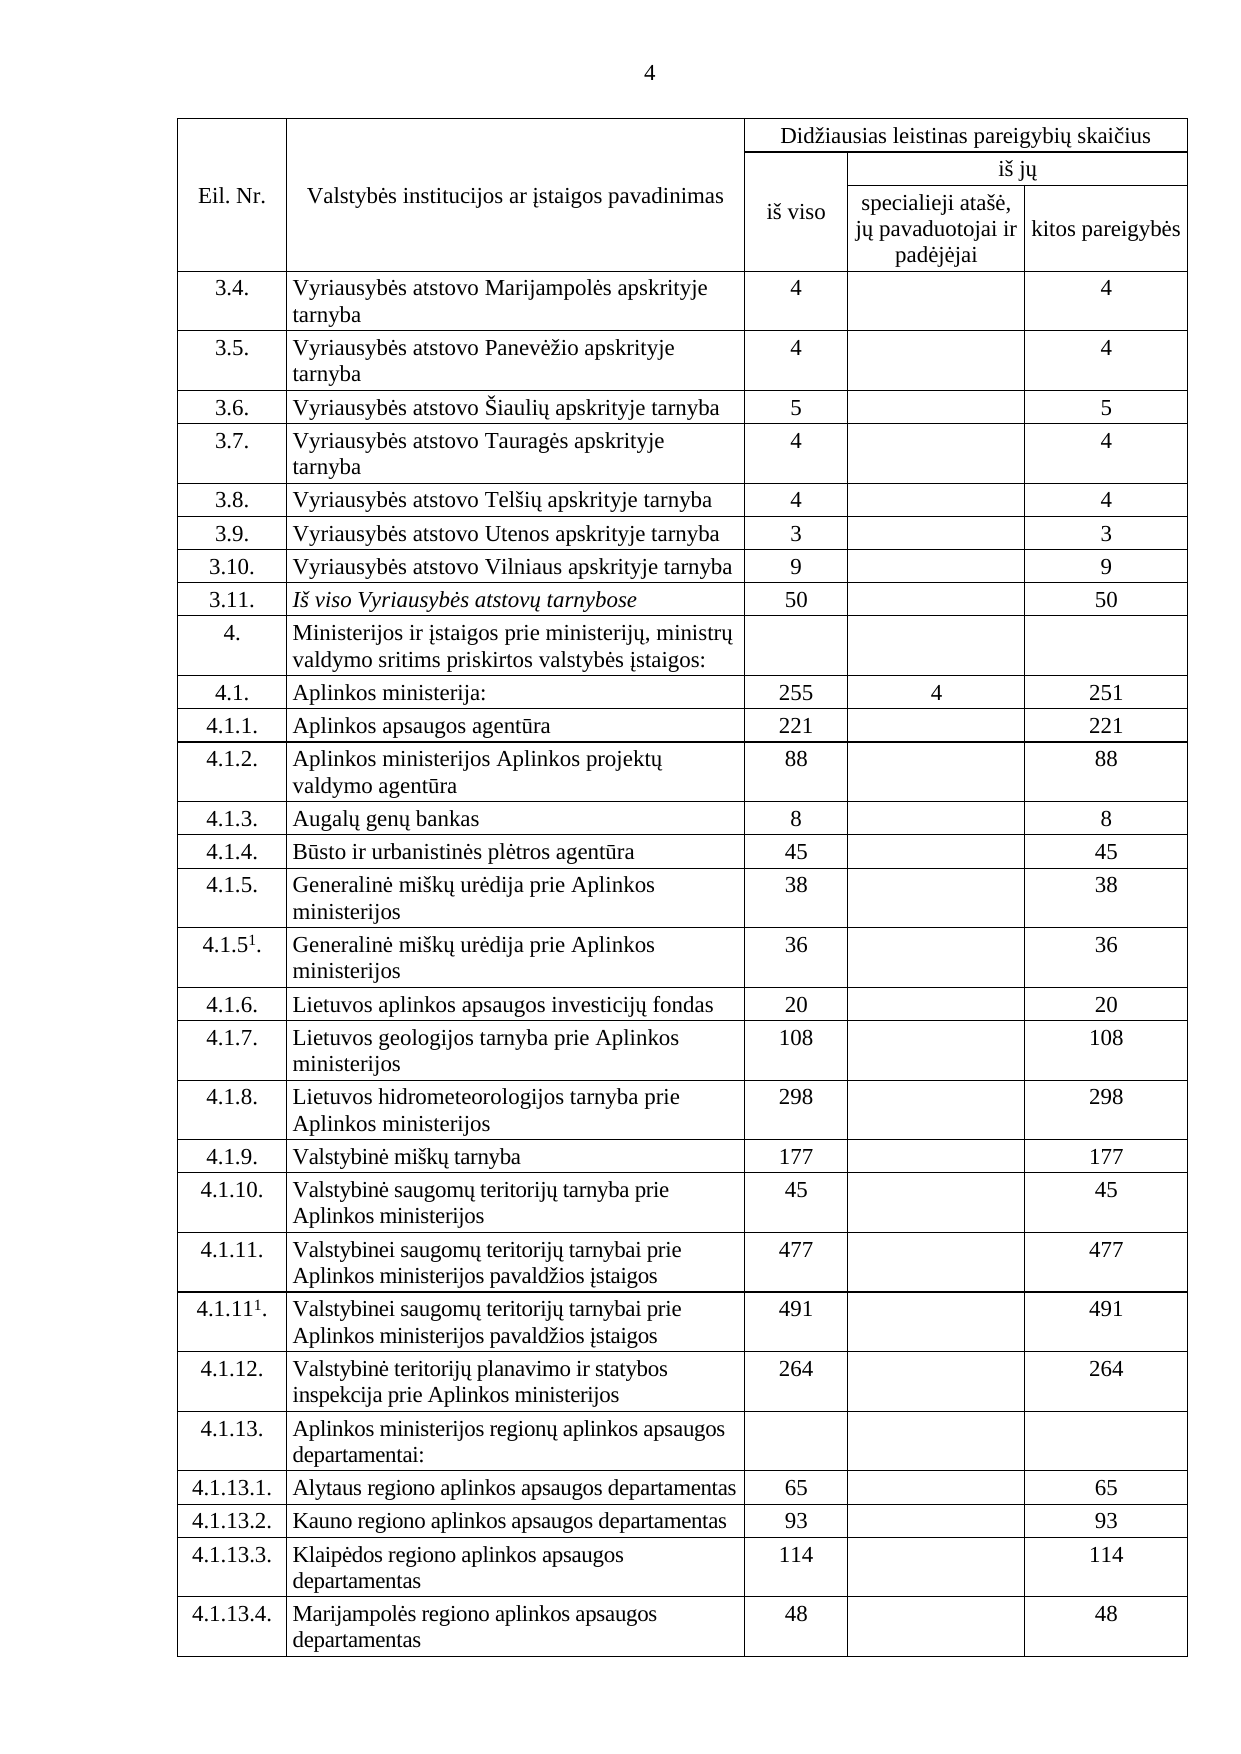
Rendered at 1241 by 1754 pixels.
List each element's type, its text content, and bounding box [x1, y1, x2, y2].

table_cell [848, 1505, 1024, 1537]
table_cell [848, 424, 1024, 482]
table_cell 93 [1025, 1505, 1187, 1537]
table_cell 3.8. [178, 484, 286, 516]
table_cell 4 [1025, 331, 1187, 390]
table_cell 3.5. [178, 331, 286, 390]
table_cell 50 [745, 583, 847, 615]
table_cell Vyriausybės atstovo Utenos apskrityje tarnyba [287, 517, 744, 549]
table_cell 114 [1025, 1538, 1187, 1596]
table_cell 298 [1025, 1081, 1187, 1139]
table_cell 4.1.3. [178, 802, 286, 834]
table_cell [848, 1597, 1024, 1656]
table_cell [848, 1412, 1024, 1470]
table_cell Aplinkos ministerija: [287, 676, 744, 708]
table_cell 108 [1025, 1021, 1187, 1079]
table_cell [848, 1352, 1024, 1411]
table_cell 4 [1025, 272, 1187, 330]
table_header Valstybės institucijos ar įstaigos pavadinimas [287, 119, 744, 271]
table_header Eil. Nr. [178, 119, 286, 271]
table_cell Lietuvos geologijos tarnyba prie Aplinkos ministerijos [287, 1021, 744, 1079]
table_cell 4. [178, 616, 286, 675]
table_cell 4.1.13.2. [178, 1505, 286, 1537]
table_cell Aplinkos apsaugos agentūra [287, 709, 744, 741]
table_cell 45 [745, 1173, 847, 1232]
table_cell 45 [1025, 1173, 1187, 1232]
table_cell 108 [745, 1021, 847, 1079]
table_cell 3.11. [178, 583, 286, 615]
table_cell 477 [745, 1233, 847, 1291]
table_cell Alytaus regiono aplinkos apsaugos departamentas [287, 1471, 744, 1503]
table_cell 38 [745, 869, 847, 927]
table_cell [848, 835, 1024, 867]
table_cell 264 [745, 1352, 847, 1411]
table_cell 4 [1025, 424, 1187, 482]
table_cell [848, 928, 1024, 987]
table_cell 4 [745, 484, 847, 516]
table_cell 20 [1025, 988, 1187, 1020]
table_cell [848, 1140, 1024, 1172]
table_cell 3 [1025, 517, 1187, 549]
table_cell 491 [1025, 1293, 1187, 1351]
table_cell [848, 272, 1024, 330]
table_cell 477 [1025, 1233, 1187, 1291]
table_cell 177 [745, 1140, 847, 1172]
table_cell Iš viso Vyriausybės atstovų tarnybose [287, 583, 744, 615]
table_cell Valstybinė miškų tarnyba [287, 1140, 744, 1172]
table_cell Vyriausybės atstovo Marijampolės apskrityje tarnyba [287, 272, 744, 330]
table_cell 3.4. [178, 272, 286, 330]
table_cell [848, 550, 1024, 582]
table_cell 4.1.9. [178, 1140, 286, 1172]
table_cell 45 [745, 835, 847, 867]
table_cell 5 [745, 391, 847, 423]
table_cell kitos pareigybės [1025, 186, 1187, 271]
table_cell 221 [745, 709, 847, 741]
table_cell 88 [745, 743, 847, 801]
table_cell 251 [1025, 676, 1187, 708]
table_cell 4.1.1. [178, 709, 286, 741]
table_cell 4 [745, 331, 847, 390]
table_cell Valstybinei saugomų teritorijų tarnybai prie Aplinkos ministerijos pavaldžios įstaigos [287, 1293, 744, 1351]
table_cell Klaipėdos regiono aplinkos apsaugos departamentas [287, 1538, 744, 1596]
table_cell 3.10. [178, 550, 286, 582]
table_cell 4 [1025, 484, 1187, 516]
table_cell 3.9. [178, 517, 286, 549]
table_cell 9 [745, 550, 847, 582]
table_cell 36 [1025, 928, 1187, 987]
table_cell [848, 743, 1024, 801]
table_cell 36 [745, 928, 847, 987]
table_cell 491 [745, 1293, 847, 1351]
table_cell [848, 802, 1024, 834]
table_cell [745, 616, 847, 675]
table_cell Marijampolės regiono aplinkos apsaugos departamentas [287, 1597, 744, 1656]
table_cell Vyriausybės atstovo Vilniaus apskrityje tarnyba [287, 550, 744, 582]
table_cell [848, 1233, 1024, 1291]
table_cell 4 [848, 676, 1024, 708]
table_cell [848, 1173, 1024, 1232]
table_cell Augalų genų bankas [287, 802, 744, 834]
table_cell 48 [1025, 1597, 1187, 1656]
table_cell 4.1.51. [178, 928, 286, 987]
table_cell [1025, 1412, 1187, 1470]
table_cell Aplinkos ministerijos Aplinkos projektų valdymo agentūra [287, 743, 744, 801]
table_cell 221 [1025, 709, 1187, 741]
table_cell 4.1.10. [178, 1173, 286, 1232]
table_cell [848, 709, 1024, 741]
table_cell 255 [745, 676, 847, 708]
table_cell 4.1.12. [178, 1352, 286, 1411]
table_cell Valstybinė saugomų teritorijų tarnyba prie Aplinkos ministerijos [287, 1173, 744, 1232]
table_cell Aplinkos ministerijos regionų aplinkos apsaugos departamentai: [287, 1412, 744, 1470]
table_cell Vyriausybės atstovo Tauragės apskrityje tarnyba [287, 424, 744, 482]
table_cell Būsto ir urbanistinės plėtros agentūra [287, 835, 744, 867]
table_cell Generalinė miškų urėdija prie Aplinkos ministerijos [287, 869, 744, 927]
table_cell Valstybinei saugomų teritorijų tarnybai prie Aplinkos ministerijos pavaldžios įstaigos [287, 1233, 744, 1291]
table_cell 93 [745, 1505, 847, 1537]
table_cell 45 [1025, 835, 1187, 867]
table_cell 4.1.6. [178, 988, 286, 1020]
table_cell Vyriausybės atstovo Telšių apskrityje tarnyba [287, 484, 744, 516]
table_cell 4.1.7. [178, 1021, 286, 1079]
table_cell 5 [1025, 391, 1187, 423]
table_cell 48 [745, 1597, 847, 1656]
table_cell [848, 1538, 1024, 1596]
table_cell 177 [1025, 1140, 1187, 1172]
table_cell 264 [1025, 1352, 1187, 1411]
table_cell 4 [745, 424, 847, 482]
table_cell Vyriausybės atstovo Panevėžio apskrityje tarnyba [287, 331, 744, 390]
table_cell Vyriausybės atstovo Šiaulių apskrityje tarnyba [287, 391, 744, 423]
table_cell 3 [745, 517, 847, 549]
table_cell 4.1.5. [178, 869, 286, 927]
table_cell [848, 616, 1024, 675]
table_cell [745, 1412, 847, 1470]
table_cell Lietuvos aplinkos apsaugos investicijų fondas [287, 988, 744, 1020]
table_cell 88 [1025, 743, 1187, 801]
table_cell 4.1.13.1. [178, 1471, 286, 1503]
table_cell 3.6. [178, 391, 286, 423]
table_cell iš viso [745, 153, 847, 271]
table_cell 8 [1025, 802, 1187, 834]
table_cell specialieji atašė, jų pavaduotojai ir padėjėjai [848, 186, 1024, 271]
table_cell [848, 988, 1024, 1020]
table_cell 4.1.13. [178, 1412, 286, 1470]
table_cell 114 [745, 1538, 847, 1596]
table_cell 65 [745, 1471, 847, 1503]
table_cell 4.1.8. [178, 1081, 286, 1139]
table_cell 4.1.13.4. [178, 1597, 286, 1656]
table_cell 298 [745, 1081, 847, 1139]
table_cell [848, 1081, 1024, 1139]
table_cell [1025, 616, 1187, 675]
table_cell 65 [1025, 1471, 1187, 1503]
table_cell 4 [745, 272, 847, 330]
table_cell 20 [745, 988, 847, 1020]
table_cell 4.1.11. [178, 1233, 286, 1291]
table_cell 4.1.13.3. [178, 1538, 286, 1596]
table_cell Valstybinė teritorijų planavimo ir statybos inspekcija prie Aplinkos ministerijos [287, 1352, 744, 1411]
table_header Didžiausias leistinas pareigybių skaičius [745, 119, 1187, 151]
table_cell Generalinė miškų urėdija prie Aplinkos ministerijos [287, 928, 744, 987]
table_cell [848, 331, 1024, 390]
table_cell 9 [1025, 550, 1187, 582]
table_cell Ministerijos ir įstaigos prie ministerijų, ministrų valdymo sritims priskirtos valstybės įstaigos: [287, 616, 744, 675]
table_cell 8 [745, 802, 847, 834]
table_cell 4.1. [178, 676, 286, 708]
table_cell Kauno regiono aplinkos apsaugos departamentas [287, 1505, 744, 1537]
table_cell 50 [1025, 583, 1187, 615]
table_cell Lietuvos hidrometeorologijos tarnyba prie Aplinkos ministerijos [287, 1081, 744, 1139]
table_cell [848, 484, 1024, 516]
table_cell 3.7. [178, 424, 286, 482]
table_cell [848, 1021, 1024, 1079]
table_cell [848, 391, 1024, 423]
table_cell [848, 583, 1024, 615]
table_cell [848, 1471, 1024, 1503]
table_cell 4.1.111. [178, 1293, 286, 1351]
table_cell [848, 869, 1024, 927]
table_cell 38 [1025, 869, 1187, 927]
table_cell [848, 517, 1024, 549]
table_cell 4.1.4. [178, 835, 286, 867]
table_cell [848, 1293, 1024, 1351]
table_cell 4.1.2. [178, 743, 286, 801]
table_cell iš jų [848, 153, 1187, 184]
